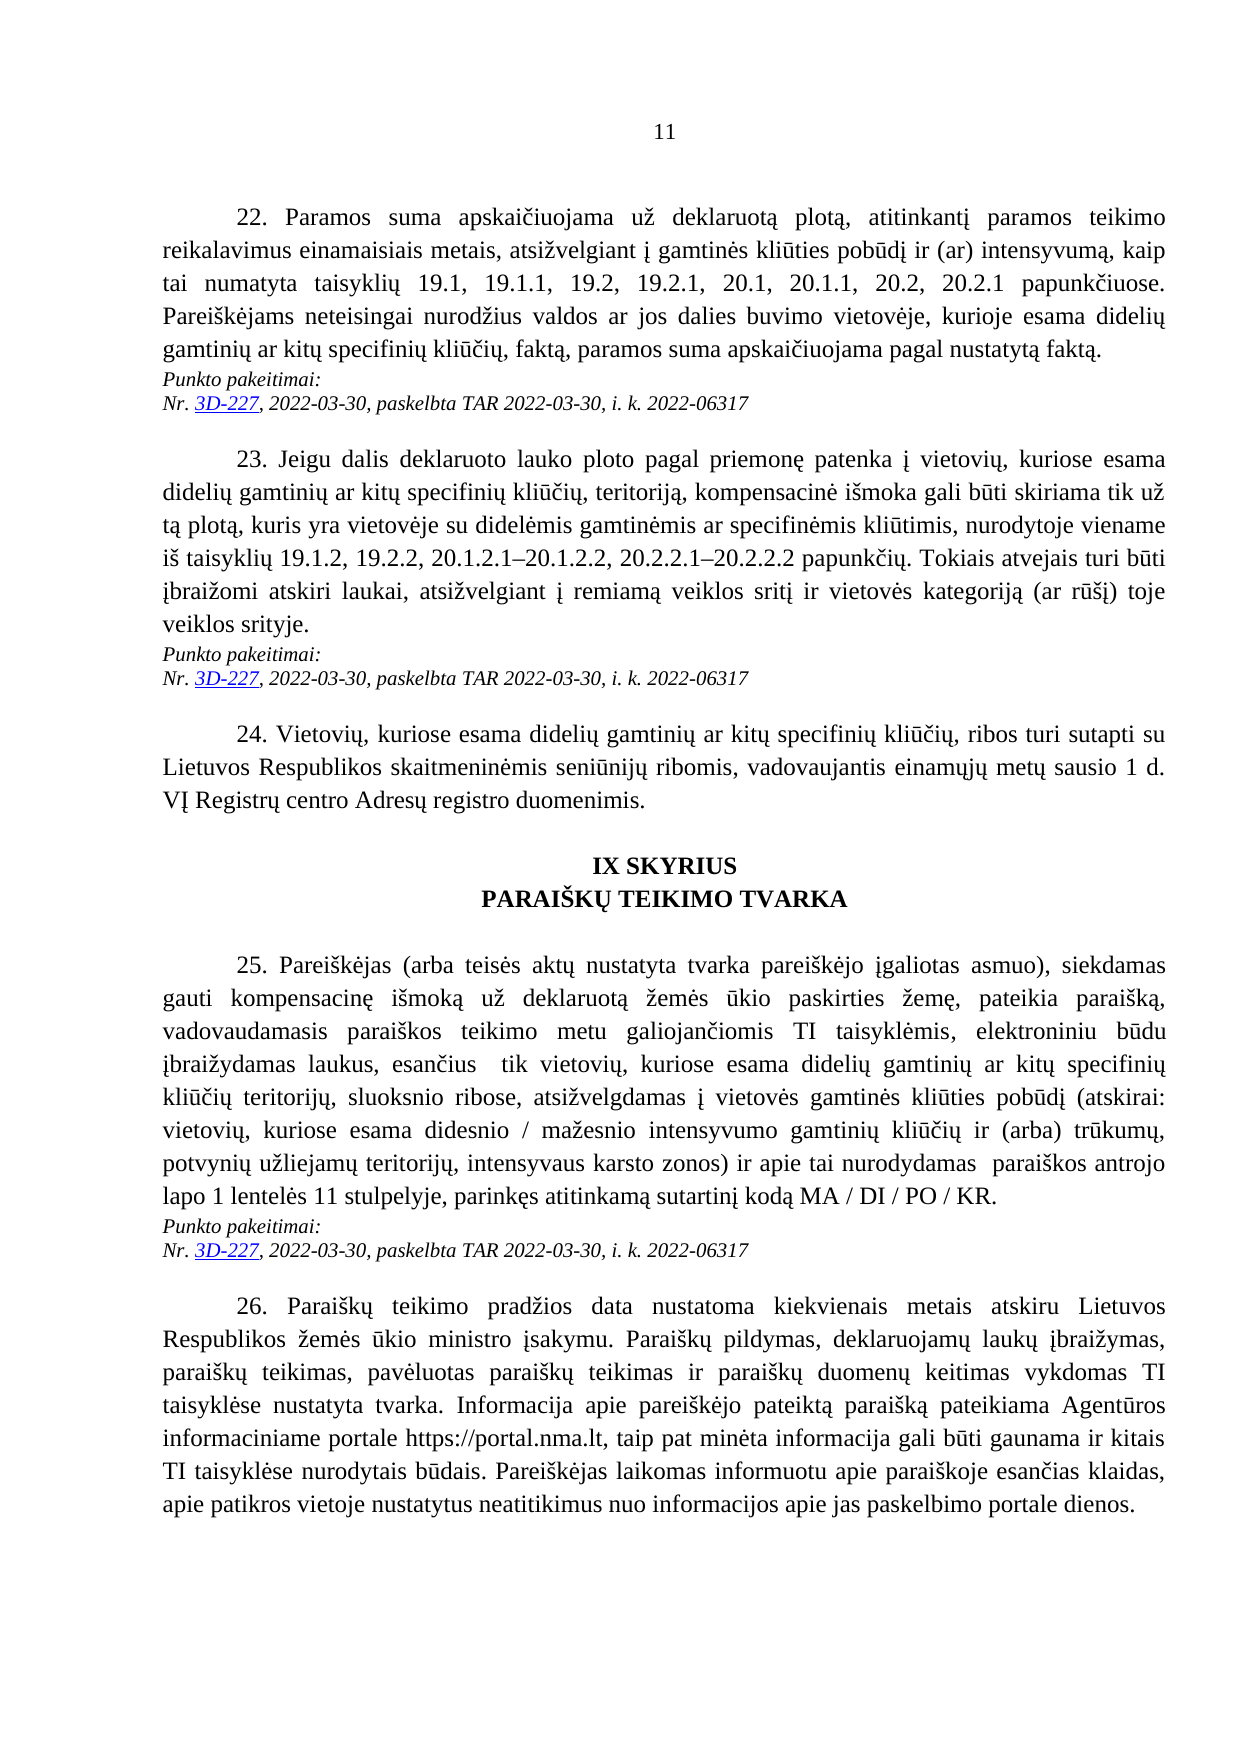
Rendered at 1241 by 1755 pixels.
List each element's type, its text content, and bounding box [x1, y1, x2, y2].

text PARAIŠKŲ TEIKIMO TVARKA [162, 884, 1167, 913]
text Punkto pakeitimai: [162, 1214, 1167, 1238]
text 24. Vietovių, kuriose esama didelių gamtinių ar kitų specifinių kliūčių, ribos turi sutapti su Lietuvos Respublikos skaitmeninėmis seniūnijų ribomis, vadovaujantis einamųjų metų sausio 1 d. VĮ Registrų centro Adresų registro duomenimis. [162, 719, 1167, 814]
text 25. Pareiškėjas (arba teisės aktų nustatyta tvarka pareiškėjo įgaliotas asmuo), siekdamas gauti kompensacinę išmoką už deklaruotą žemės ūkio paskirties žemę, pateikia paraišką, vadovaudamasis paraiškos teikimo metu galiojančiomis TI taisyklėmis, elektroniniu būdu įbraižydamas laukus, esančius tik vietovių, kuriose esama didelių gamtinių ar kitų specifinių kliūčių teritorijų, sluoksnio ribose, atsižvelgdamas į vietovės gamtinės kliūties pobūdį (atskirai: vietovių, kuriose esama didesnio / mažesnio intensyvumo gamtinių kliūčių ir (arba) trūkumų, potvynių užliejamų teritorijų, intensyvaus karsto zonos) ir apie tai nurodydamas paraiškos antrojo lapo 1 lentelės 11 stulpelyje, parinkęs atitinkamą sutartinį kodą MA / DI / PO / KR. [162, 950, 1167, 1210]
text Nr. 3D-227, 2022-03-30, paskelbta TAR 2022-03-30, i. k. 2022-06317 [162, 666, 1167, 690]
text Punkto pakeitimai: [162, 642, 1167, 666]
text IX SKYRIUS [162, 851, 1167, 880]
text 26. Paraiškų teikimo pradžios data nustatoma kiekvienais metais atskiru Lietuvos Respublikos žemės ūkio ministro įsakymu. Paraiškų pildymas, deklaruojamų laukų įbraižymas, paraiškų teikimas, pavėluotas paraiškų teikimas ir paraiškų duomenų keitimas vykdomas TI taisyklėse nustatyta tvarka. Informacija apie pareiškėjo pateiktą paraišką pateikiama Agentūros informaciniame portale https://portal.nma.lt, taip pat minėta informacija gali būti gaunama ir kitais TI taisyklėse nurodytais būdais. Pareiškėjas laikomas informuotu apie paraiškoje esančias klaidas, apie patikros vietoje nustatytus neatitikimus nuo informacijos apie jas paskelbimo portale dienos. [162, 1291, 1167, 1518]
text Nr. 3D-227, 2022-03-30, paskelbta TAR 2022-03-30, i. k. 2022-06317 [162, 1238, 1167, 1262]
text Nr. 3D-227, 2022-03-30, paskelbta TAR 2022-03-30, i. k. 2022-06317 [162, 391, 1167, 415]
text 22. Paramos suma apskaičiuojama už deklaruotą plotą, atitinkantį paramos teikimo reikalavimus einamaisiais metais, atsižvelgiant į gamtinės kliūties pobūdį ir (ar) intensyvumą, kaip tai numatyta taisyklių 19.1, 19.1.1, 19.2, 19.2.1, 20.1, 20.1.1, 20.2, 20.2.1 papunkčiuose. Pareiškėjams neteisingai nurodžius valdos ar jos dalies buvimo vietovėje, kurioje esama didelių gamtinių ar kitų specifinių kliūčių, faktą, paramos suma apskaičiuojama pagal nustatytą faktą. [162, 202, 1167, 363]
text 23. Jeigu dalis deklaruoto lauko ploto pagal priemonę patenka į vietovių, kuriose esama didelių gamtinių ar kitų specifinių kliūčių, teritoriją, kompensacinė išmoka gali būti skiriama tik už tą plotą, kuris yra vietovėje su didelėmis gamtinėmis ar specifinėmis kliūtimis, nurodytoje viename iš taisyklių 19.1.2, 19.2.2, 20.1.2.1–20.1.2.2, 20.2.2.1–20.2.2.2 papunkčių. Tokiais atvejais turi būti įbraižomi atskiri laukai, atsižvelgiant į remiamą veiklos sritį ir vietovės kategoriją (ar rūšį) toje veiklos srityje. [162, 444, 1167, 638]
text Punkto pakeitimai: [162, 367, 1167, 391]
